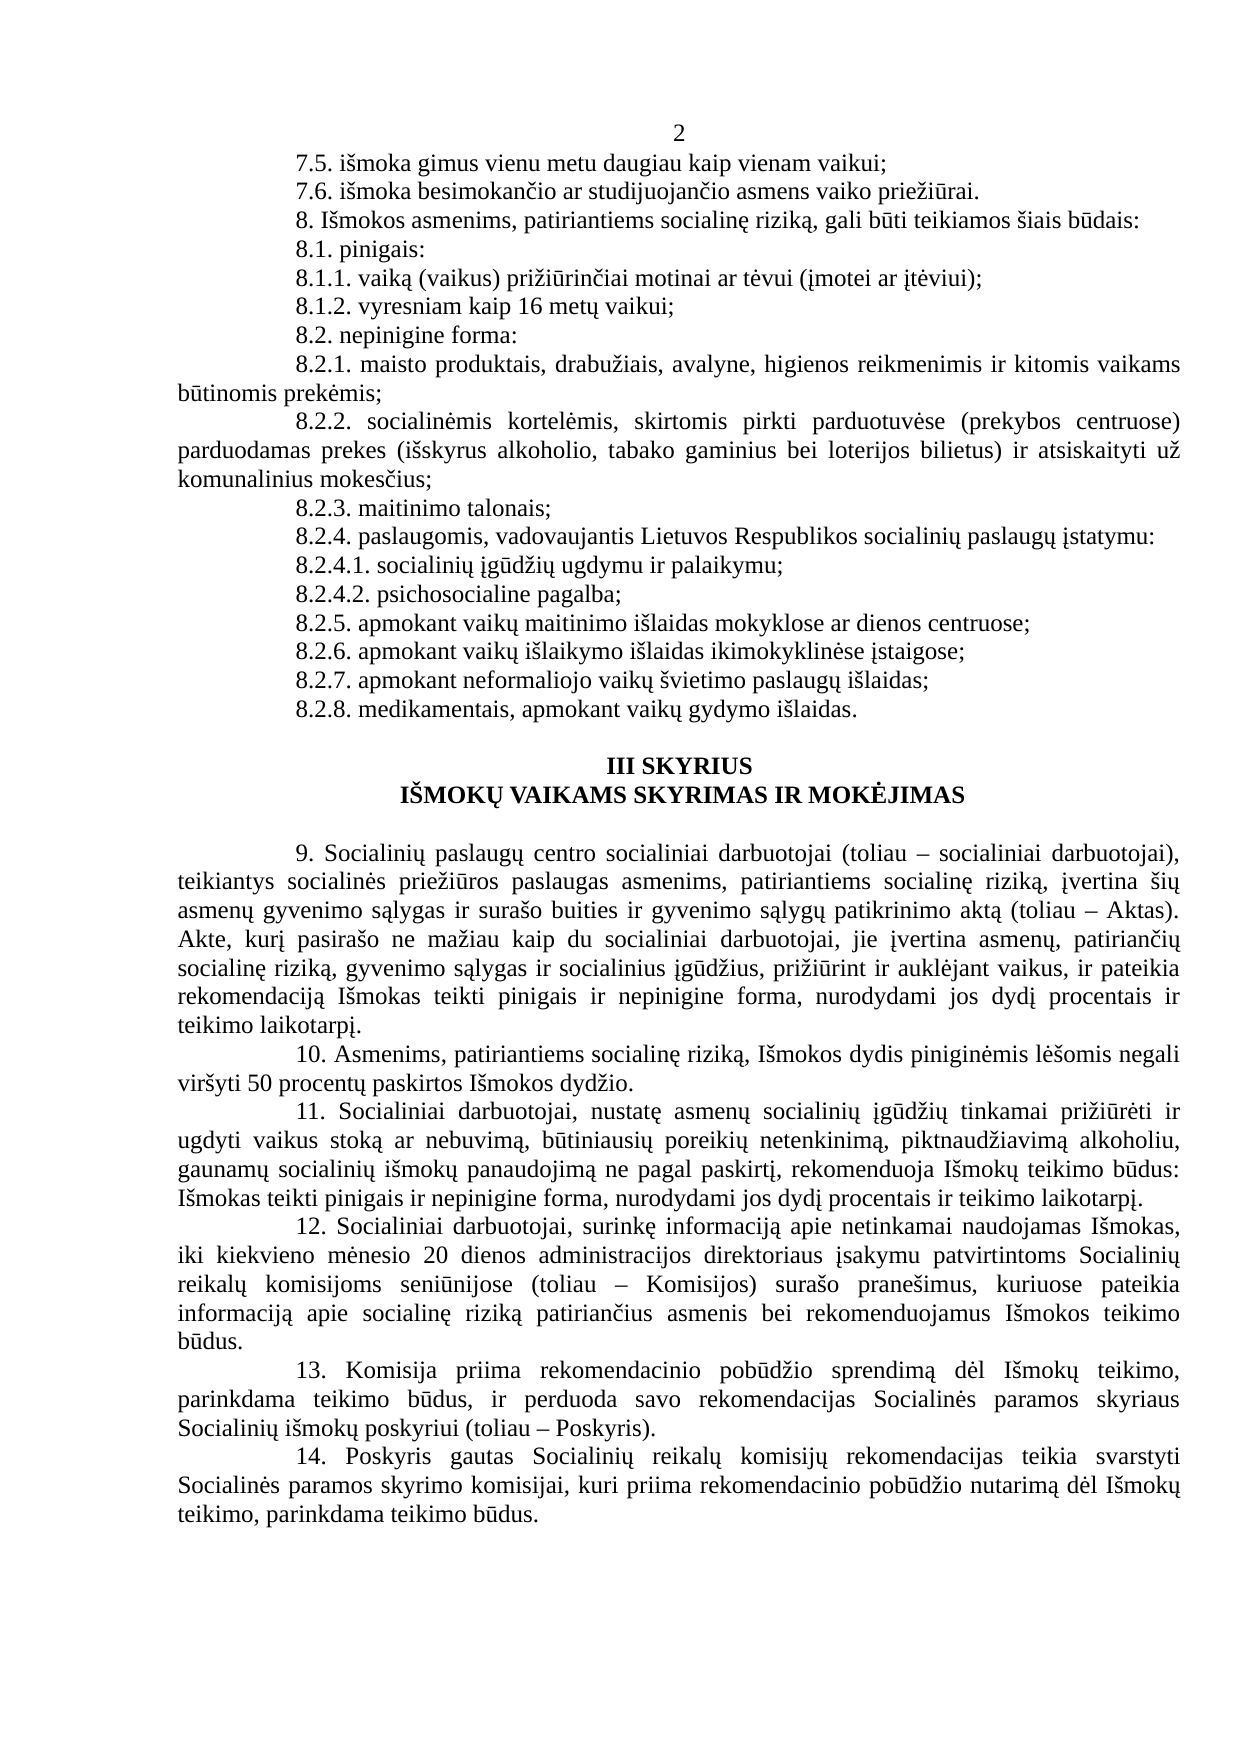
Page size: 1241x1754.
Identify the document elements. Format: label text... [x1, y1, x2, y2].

text 7.6. išmoka besimokančio ar studijuojančio asmens vaiko priežiūrai. [177, 176, 1181, 205]
text 8.2.1. maisto produktais, drabužiais, avalyne, higienos reikmenimis ir kitomis vaikams būtinomis prekėmis; [177, 349, 1181, 406]
text 12. Socialiniai darbuotojai, surinkę informaciją apie netinkamai naudojamas Išmokas, iki kiekvieno mėnesio 20 dienos administracijos direktoriaus įsakymu patvirtintoms Socialinių reikalų komisijoms seniūnijose (toliau – Komisijos) surašo pranešimus, kuriuose pateikia informaciją apie socialinę riziką patiriančius asmenis bei rekomenduojamus Išmokos teikimo būdus. [177, 1211, 1181, 1355]
text 8.2.6. apmokant vaikų išlaikymo išlaidas ikimokyklinėse įstaigose; [177, 636, 1181, 665]
text 8.2.3. maitinimo talonais; [177, 493, 1181, 521]
text 13. Komisija priima rekomendacinio pobūdžio sprendimą dėl Išmokų teikimo, parinkdama teikimo būdus, ir perduoda savo rekomendacijas Socialinės paramos skyriaus Socialinių išmokų poskyriui (toliau – Poskyris). [177, 1355, 1181, 1441]
text 8.2.7. apmokant neformaliojo vaikų švietimo paslaugų išlaidas; [177, 665, 1181, 694]
text 8.2.4.2. psichosocialine pagalba; [177, 579, 1181, 608]
text III SKYRIUS [177, 751, 1181, 780]
text 8.2.4.1. socialinių įgūdžių ugdymu ir palaikymu; [177, 550, 1181, 579]
text 8.2.8. medikamentais, apmokant vaikų gydymo išlaidas. [295, 694, 1181, 723]
text 8.2.2. socialinėmis kortelėmis, skirtomis pirkti parduotuvėse (prekybos centruose) parduodamas prekes (išskyrus alkoholio, tabako gaminius bei loterijos bilietus) ir atsiskaityti už komunalinius mokesčius; [177, 406, 1181, 493]
text IŠMOKŲ VAIKAMS SKYRIMAS IR MOKĖJIMAS [177, 780, 1181, 809]
text 8.1.2. vyresniam kaip 16 metų vaikui; [295, 291, 1181, 320]
text 8.1. pinigais: [295, 234, 1181, 263]
text 8. Išmokos asmenims, patiriantiems socialinę riziką, gali būti teikiamos šiais būdais: [177, 205, 1181, 234]
text 7.5. išmoka gimus vienu metu daugiau kaip vienam vaikui; [177, 148, 1181, 176]
text 8.2.4. paslaugomis, vadovaujantis Lietuvos Respublikos socialinių paslaugų įstatymu: [177, 521, 1181, 550]
text 8.2. nepinigine forma: [295, 320, 1181, 349]
text 9. Socialinių paslaugų centro socialiniai darbuotojai (toliau – socialiniai darbuotojai), teikiantys socialinės priežiūros paslaugas asmenims, patiriantiems socialinę riziką, įvertina šių asmenų gyvenimo sąlygas ir surašo buities ir gyvenimo sąlygų patikrinimo aktą (toliau – Aktas). Akte, kurį pasirašo ne mažiau kaip du socialiniai darbuotojai, jie įvertina asmenų, patiriančių socialinę riziką, gyvenimo sąlygas ir socialinius įgūdžius, prižiūrint ir auklėjant vaikus, ir pateikia rekomendaciją Išmokas teikti pinigais ir nepinigine forma, nurodydami jos dydį procentais ir teikimo laikotarpį. [177, 838, 1181, 1039]
text 10. Asmenims, patiriantiems socialinę riziką, Išmokos dydis piniginėmis lėšomis negali viršyti 50 procentų paskirtos Išmokos dydžio. [177, 1039, 1181, 1096]
text 8.2.5. apmokant vaikų maitinimo išlaidas mokyklose ar dienos centruose; [177, 608, 1181, 636]
text 11. Socialiniai darbuotojai, nustatę asmenų socialinių įgūdžių tinkamai prižiūrėti ir ugdyti vaikus stoką ar nebuvimą, būtiniausių poreikių netenkinimą, piktnaudžiavimą alkoholiu, gaunamų socialinių išmokų panaudojimą ne pagal paskirtį, rekomenduoja Išmokų teikimo būdus: Išmokas teikti pinigais ir nepinigine forma, nurodydami jos dydį procentais ir teikimo laikotarpį. [177, 1096, 1181, 1211]
text 14. Poskyris gautas Socialinių reikalų komisijų rekomendacijas teikia svarstyti Socialinės paramos skyrimo komisijai, kuri priima rekomendacinio pobūdžio nutarimą dėl Išmokų teikimo, parinkdama teikimo būdus. [177, 1441, 1181, 1528]
text 8.1.1. vaiką (vaikus) prižiūrinčiai motinai ar tėvui (įmotei ar įtėviui); [295, 263, 1181, 291]
